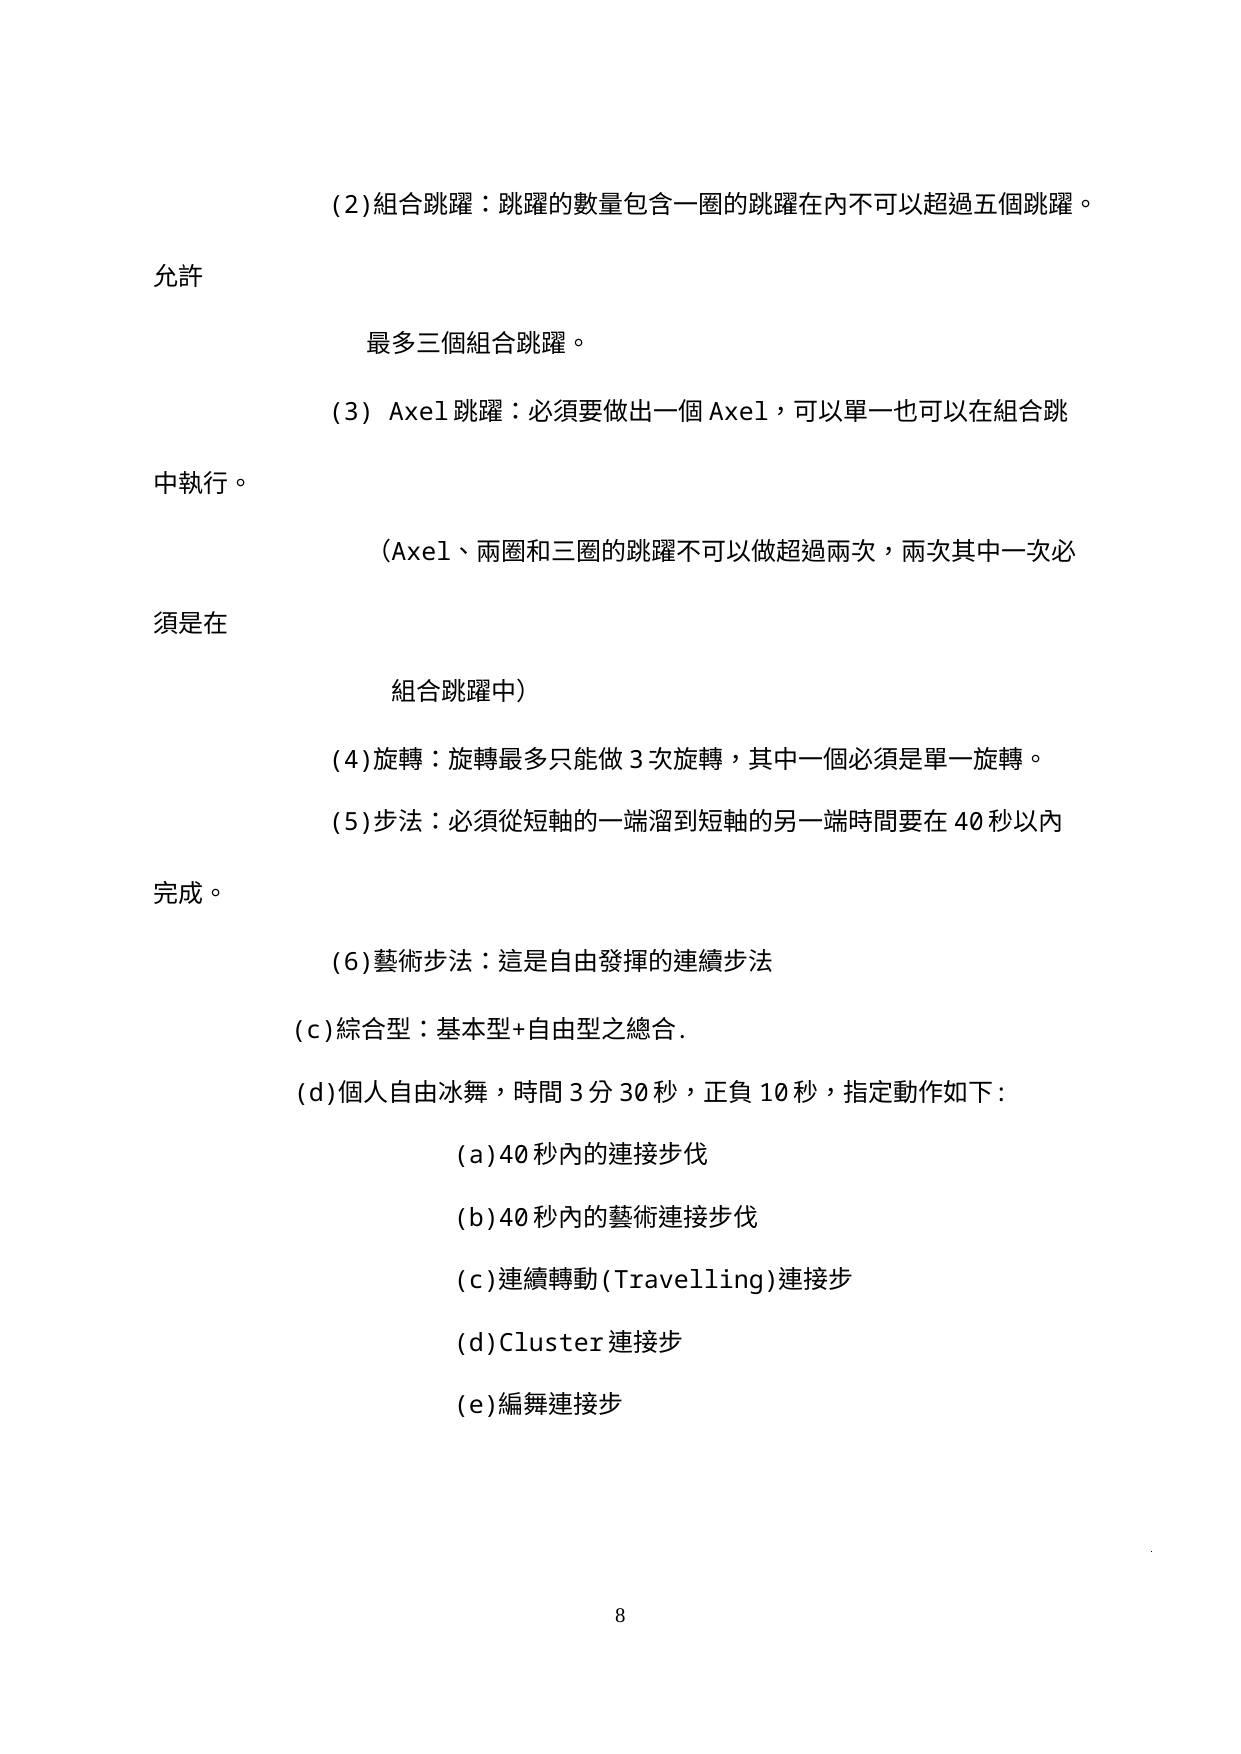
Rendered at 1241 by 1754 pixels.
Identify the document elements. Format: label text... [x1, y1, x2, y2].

text (e)編舞連接步 [90, 1296, 1151, 1423]
text (c)綜合型：基本型+自由型之總合. [90, 921, 1151, 983]
text (5)步法：必須從短軸的一端溜到短軸的另一端時間要在40秒以內完成。 [90, 713, 1151, 853]
text (3) Axel跳躍：必須要做出一個Axel，可以單一也可以在組合跳中執行。 [90, 303, 1151, 443]
text (b)40秒內的藝術連接步伐 [90, 1108, 1151, 1171]
text 最多三個組合跳躍。 [90, 235, 1151, 303]
text (a)40秒內的連接步伐 [90, 1046, 1151, 1108]
text (c)連續轉動(Travelling)連接步 [90, 1171, 1151, 1233]
text （Axel、兩圈和三圈的跳躍不可以做超過兩次，兩次其中一次必須是在 [90, 443, 1151, 583]
text (d)Cluster連接步 [90, 1233, 1151, 1296]
text (2)組合跳躍：跳躍的數量包含一圈的跳躍在內不可以超過五個跳躍。允許 [90, 97, 1151, 235]
text (d)個人自由冰舞，時間3分30秒，正負10秒，指定動作如下: [90, 983, 1151, 1046]
text (6)藝術步法：這是自由發揮的連續步法 [90, 853, 1151, 921]
text (4)旋轉：旋轉最多只能做3次旋轉，其中一個必須是單一旋轉。 [90, 651, 1151, 713]
text 組合跳躍中） [90, 583, 1151, 651]
